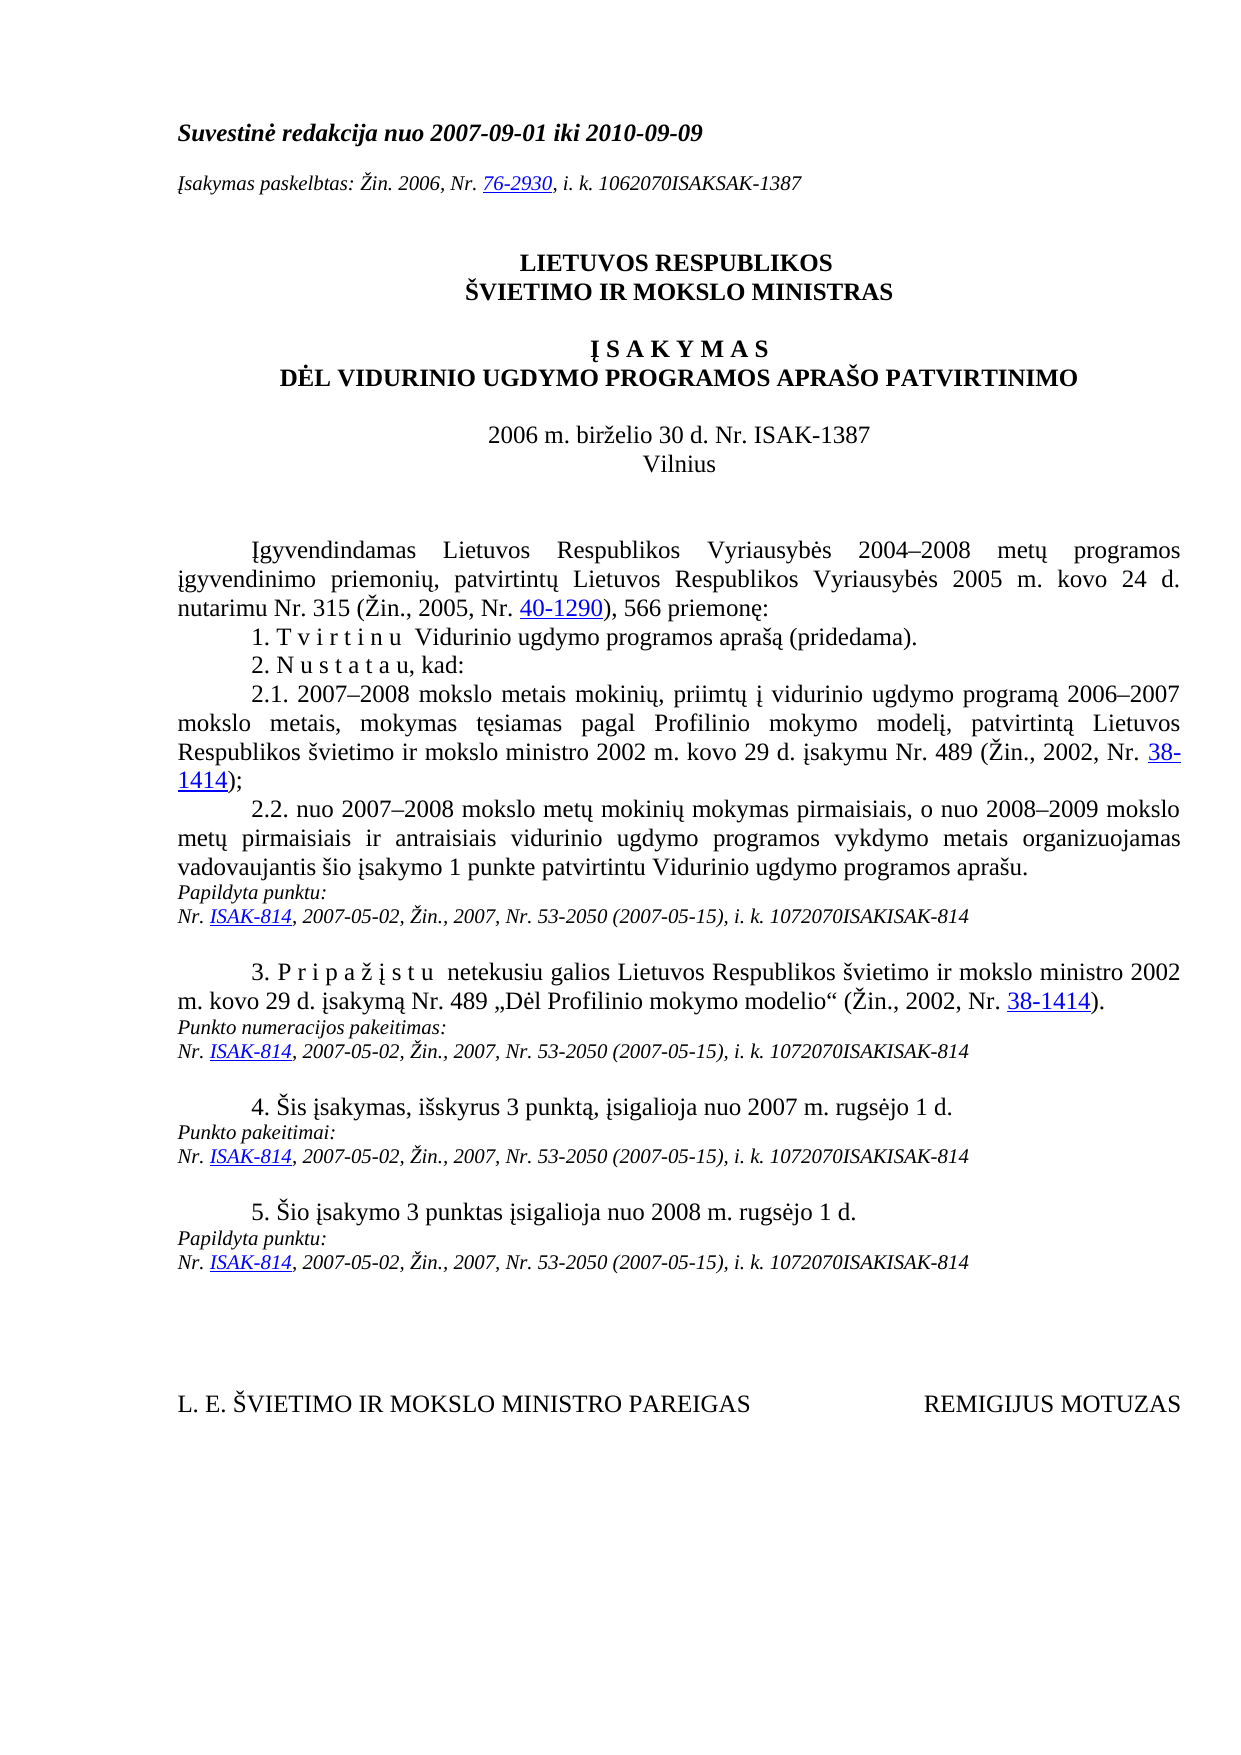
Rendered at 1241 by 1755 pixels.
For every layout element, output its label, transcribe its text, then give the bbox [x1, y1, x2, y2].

text DĖL VIDURINIO UGDYMO PROGRAMOS APRAŠO PATVIRTINIMO [177, 363, 1181, 392]
text Vilnius [177, 449, 1181, 478]
text Nr. ISAK-814, 2007-05-02, Žin., 2007, Nr. 53-2050 (2007-05-15), i. k. 1072070ISAKISAK-814 [177, 1039, 1181, 1063]
text Papildyta punktu: [177, 1226, 1181, 1250]
text 4. Šis įsakymas, išskyrus 3 punktą, įsigalioja nuo 2007 m. rugsėjo 1 d. [177, 1092, 1181, 1120]
text Nr. ISAK-814, 2007-05-02, Žin., 2007, Nr. 53-2050 (2007-05-15), i. k. 1072070ISAKISAK-814 [177, 1144, 1181, 1168]
text Punkto numeracijos pakeitimas: [177, 1015, 1181, 1039]
text 2.1. 2007–2008 mokslo metais mokinių, priimtų į vidurinio ugdymo programą 2006–2007 mokslo metais, mokymas tęsiamas pagal Profilinio mokymo modelį, patvirtintą Lietuvos Respublikos švietimo ir mokslo ministro 2002 m. kovo 29 d. įsakymu Nr. 489 (Žin., 2002, Nr. 38-1414); [177, 679, 1181, 794]
text Nr. ISAK-814, 2007-05-02, Žin., 2007, Nr. 53-2050 (2007-05-15), i. k. 1072070ISAKISAK-814 [177, 904, 1181, 928]
text Punkto pakeitimai: [177, 1120, 1181, 1144]
text 3. Pripažįstu netekusiu galios Lietuvos Respublikos švietimo ir mokslo ministro 2002 m. kovo 29 d. įsakymą Nr. 489 „Dėl Profilinio mokymo modelio“ (Žin., 2002, Nr. 38-1414). [177, 957, 1181, 1015]
text LIETUVOS RESPUBLIKOS [177, 248, 1181, 277]
text Įgyvendindamas Lietuvos Respublikos Vyriausybės 2004–2008 metų programos įgyvendinimo priemonių, patvirtintų Lietuvos Respublikos Vyriausybės 2005 m. kovo 24 d. nutarimu Nr. 315 (Žin., 2005, Nr. 40-1290), 566 priemonę: [177, 535, 1181, 622]
text 5. Šio įsakymo 3 punktas įsigalioja nuo 2008 m. rugsėjo 1 d. [177, 1197, 1181, 1226]
text Papildyta punktu: [177, 880, 1181, 904]
text Nr. ISAK-814, 2007-05-02, Žin., 2007, Nr. 53-2050 (2007-05-15), i. k. 1072070ISAKISAK-814 [177, 1250, 1181, 1274]
text ŠVIETIMO IR MOKSLO MINISTRAS [177, 277, 1181, 305]
text 2. Nustatau, kad: [177, 650, 1181, 679]
text Įsakymas paskelbtas: Žin. 2006, Nr. 76-2930, i. k. 1062070ISAKSAK-1387 [177, 171, 1181, 195]
text 2006 m. birželio 30 d. Nr. ISAK-1387 [177, 420, 1181, 449]
text Į S A K Y M A S [177, 334, 1181, 363]
text 2.2. nuo 2007–2008 mokslo metų mokinių mokymas pirmaisiais, o nuo 2008–2009 mokslo metų pirmaisiais ir antraisiais vidurinio ugdymo programos vykdymo metais organizuojamas vadovaujantis šio įsakymo 1 punkte patvirtintu Vidurinio ugdymo programos aprašu. [177, 794, 1181, 880]
text 1. Tvirtinu Vidurinio ugdymo programos aprašą (pridedama). [177, 622, 1181, 650]
text Suvestinė redakcija nuo 2007-09-01 iki 2010-09-09 [177, 118, 1181, 147]
text L. E. ŠVIETIMO IR MOKSLO MINISTRO PAREIGAS REMIGIJUS MOTUZAS [177, 1389, 1181, 1418]
